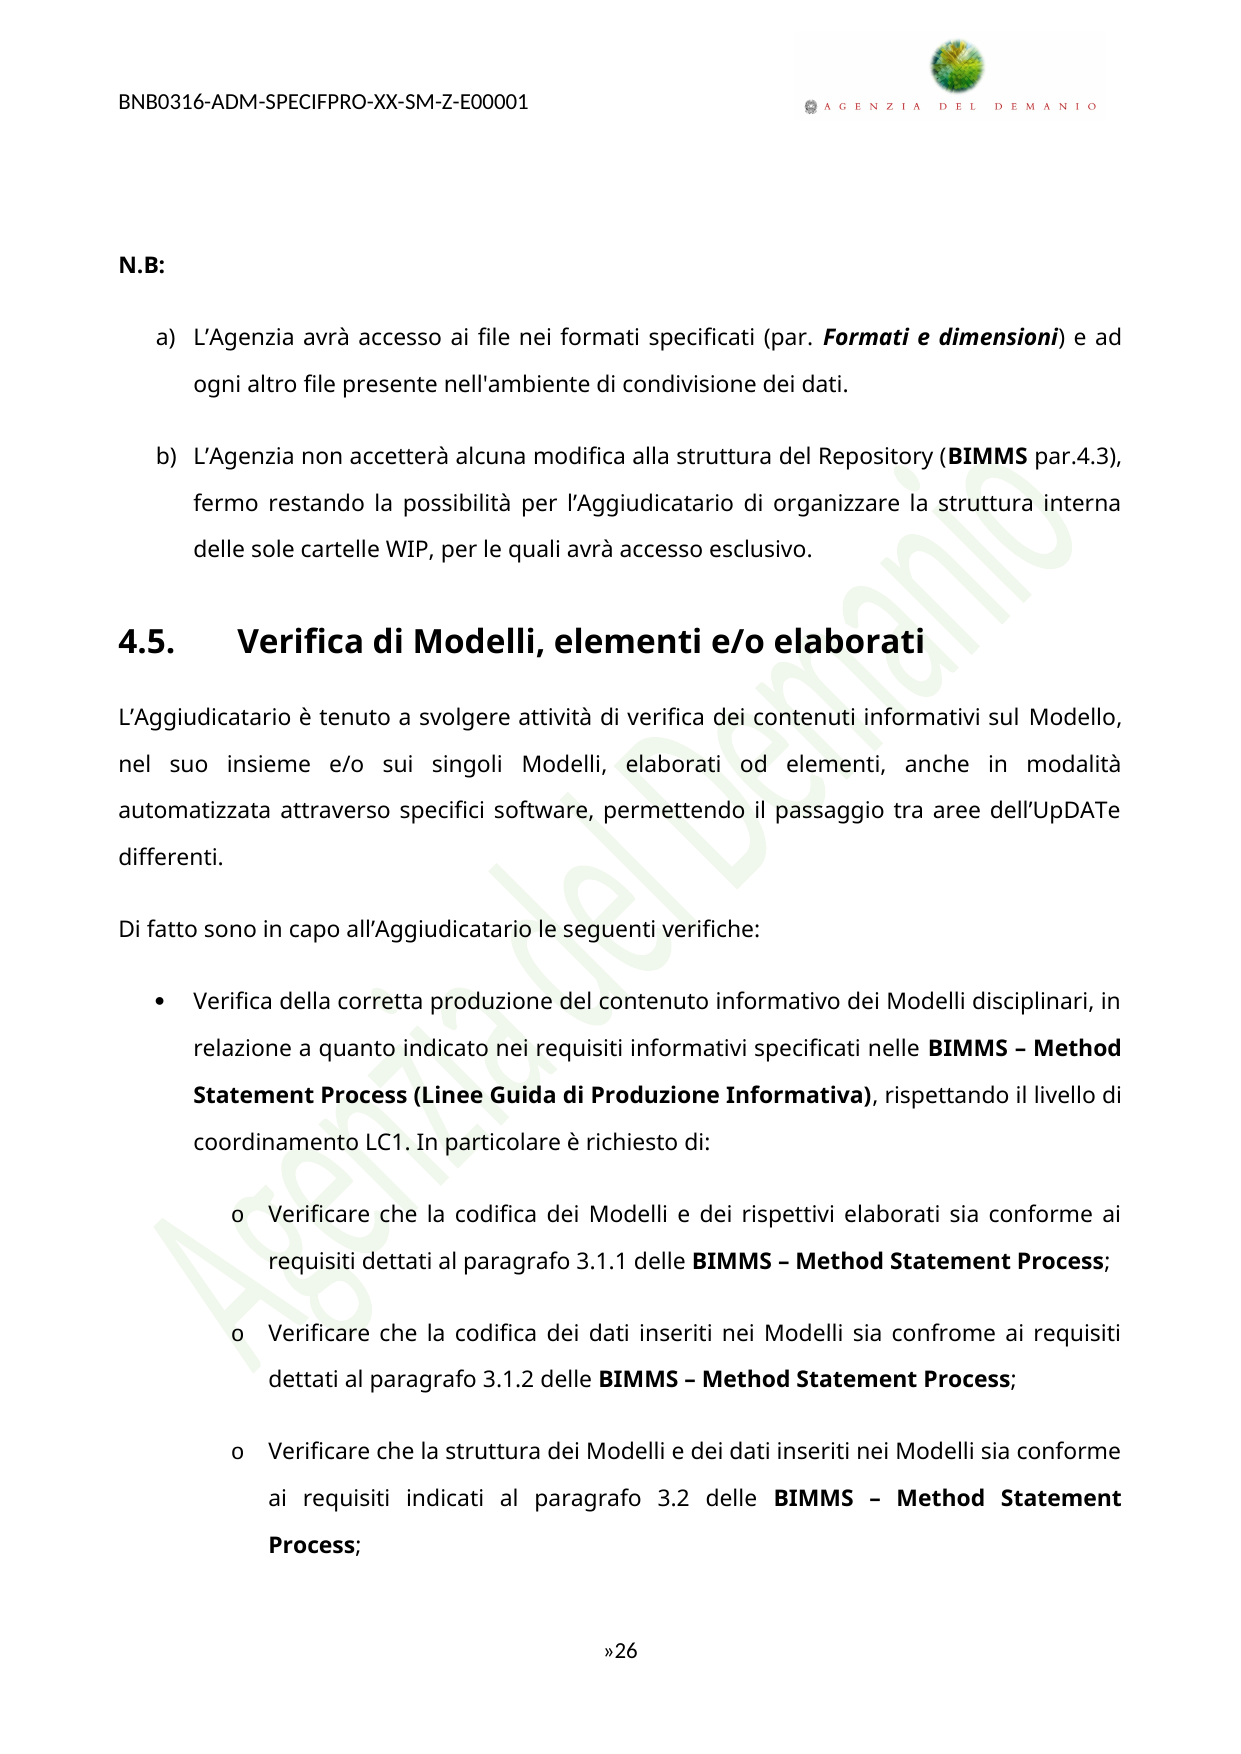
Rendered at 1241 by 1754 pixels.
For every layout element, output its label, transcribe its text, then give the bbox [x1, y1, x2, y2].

list Verifica di Modelli, elementi e/o elaborati [911, 618, 1122, 663]
text L’Aggiudicatario è tenuto a svolgere attività di verifica dei contenuti informativi sul Modello, nel suo insieme e/o sui singoli Modelli, elaborati od elementi, anche in modalità automatizzata attraverso specifici software, permettendo il passaggio tra aree dell’UpDATe differenti. [118, 701, 1122, 873]
list L’Agenzia avrà accesso ai file nei formati specificati (par. 6.3) e ad ogni altro file presente nell'ambiente di condivisione dei dati. [156, 321, 1122, 399]
text Di fatto sono in capo all’Aggiudicatario le seguenti verifiche: [605, 913, 1122, 944]
list L’Agenzia non accetterà alcuna modifica alla struttura del Repository (BIMMS par.4.3), fermo restando la possibilità per l’Aggiudicatario di organizzare la struttura interna delle sole cartelle WIP, per le quali avrà accesso esclusivo. [156, 440, 1122, 565]
text Di fatto sono in capo all’Aggiudicatario le seguenti verifiche: [118, 913, 535, 944]
text Di fatto sono in capo all’Aggiudicatario le seguenti verifiche: [548, 913, 597, 944]
list Verifica di Modelli, elementi e/o elaborati [118, 618, 898, 663]
list Verifica della corretta produzione del contenuto informativo dei Modelli disciplinari, in relazione a quanto indicato nei requisiti informativi specificati nelle BIMMS – Method Statement Process (Linee Guida di Produzione Informativa), rispettando il livello di coordinamento LC1. In particolare è richiesto di: [156, 985, 1122, 1157]
list Verificare che la codifica dei Modelli e dei rispettivi elaborati sia conforme ai requisiti dettati al paragrafo 3.1.1 delle BIMMS – Method Statement Process; [271, 1198, 1122, 1276]
text N.B: [118, 249, 1122, 280]
list Verificare che la struttura dei Modelli e dei dati inseriti nei Modelli sia conforme ai requisiti indicati al paragrafo 3.2 delle BIMMS – Method Statement Process; [231, 1435, 1122, 1560]
list Verificare che la codifica dei dati inseriti nei Modelli sia confrome ai requisiti dettati al paragrafo 3.1.2 delle BIMMS – Method Statement Process; [231, 1316, 1122, 1395]
